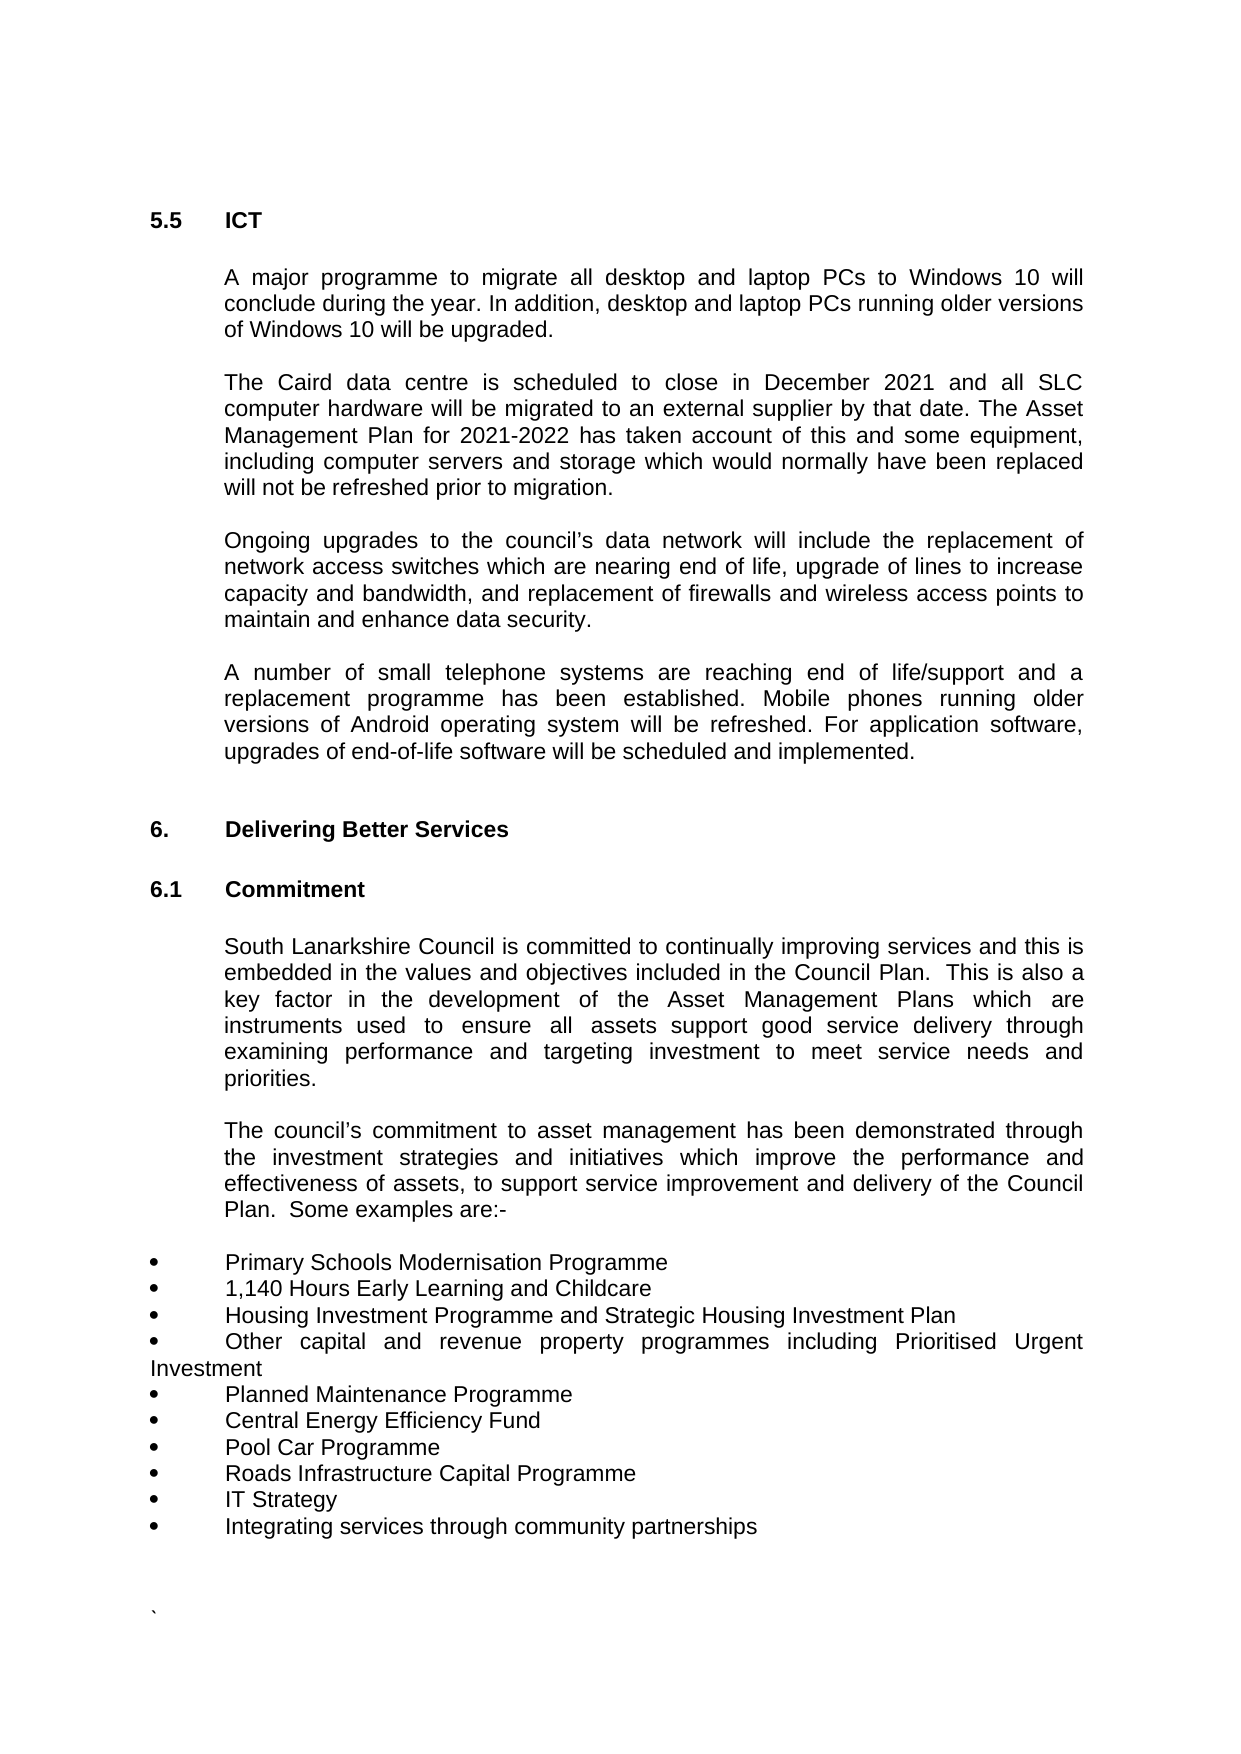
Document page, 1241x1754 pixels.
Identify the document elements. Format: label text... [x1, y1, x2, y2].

list IT Strategy [150, 1486, 1084, 1513]
list Planned Maintenance Programme [150, 1381, 1084, 1407]
list Central Energy Efficiency Fund [150, 1407, 1084, 1433]
list Integrating services through community partnerships [150, 1513, 1084, 1539]
list Primary Schools Modernisation Programme [150, 1249, 1084, 1275]
text Ongoing upgrades to the council’s data network will include the replacement of network access switches which are nearing end of life, upgrade of lines to increase capacity and bandwidth, and replacement of firewalls and wireless access points to maintain and enhance data security. [224, 527, 1084, 632]
list Other capital and revenue property programmes including Prioritised Urgent Investment [150, 1328, 1084, 1381]
subtitle 6. Delivering Better Services [150, 816, 1090, 842]
list Housing Investment Programme and Strategic Housing Investment Plan [150, 1302, 1084, 1328]
text A number of small telephone systems are reaching end of life/support and a replacement programme has been established. Mobile phones running older versions of Android operating system will be refreshed. For application software, upgrades of end-of-life software will be scheduled and implemented. [224, 659, 1084, 764]
subtitle 6.1 Commitment [150, 876, 1090, 903]
text South Lanarkshire Council is committed to continually improving services and this is embedded in the values and objectives included in the Council Plan. This is also a key factor in the development of the Asset Management Plans which are instruments used to ensure all assets support good service delivery through examining performance and targeting investment to meet service needs and priorities. [224, 933, 1084, 1091]
text A major programme to migrate all desktop and laptop PCs to Windows 10 will conclude during the year. In addition, desktop and laptop PCs running older versions of Windows 10 will be upgraded. [224, 263, 1084, 342]
list Pool Car Programme [150, 1433, 1084, 1460]
list Roads Infrastructure Capital Programme [150, 1460, 1084, 1486]
text The council’s commitment to asset management has been demonstrated through the investment strategies and initiatives which improve the performance and effectiveness of assets, to support service improvement and delivery of the Council Plan. Some examples are:- [224, 1117, 1084, 1223]
list 1,140 Hours Early Learning and Childcare [150, 1275, 1084, 1302]
subtitle 5.5 ICT [150, 207, 1090, 233]
text The Caird data centre is scheduled to close in December 2021 and all SLC computer hardware will be migrated to an external supplier by that date. The Asset Management Plan for 2021-2022 has taken account of this and some equipment, including computer servers and storage which would normally have been replaced will not be refreshed prior to migration. [224, 369, 1084, 501]
